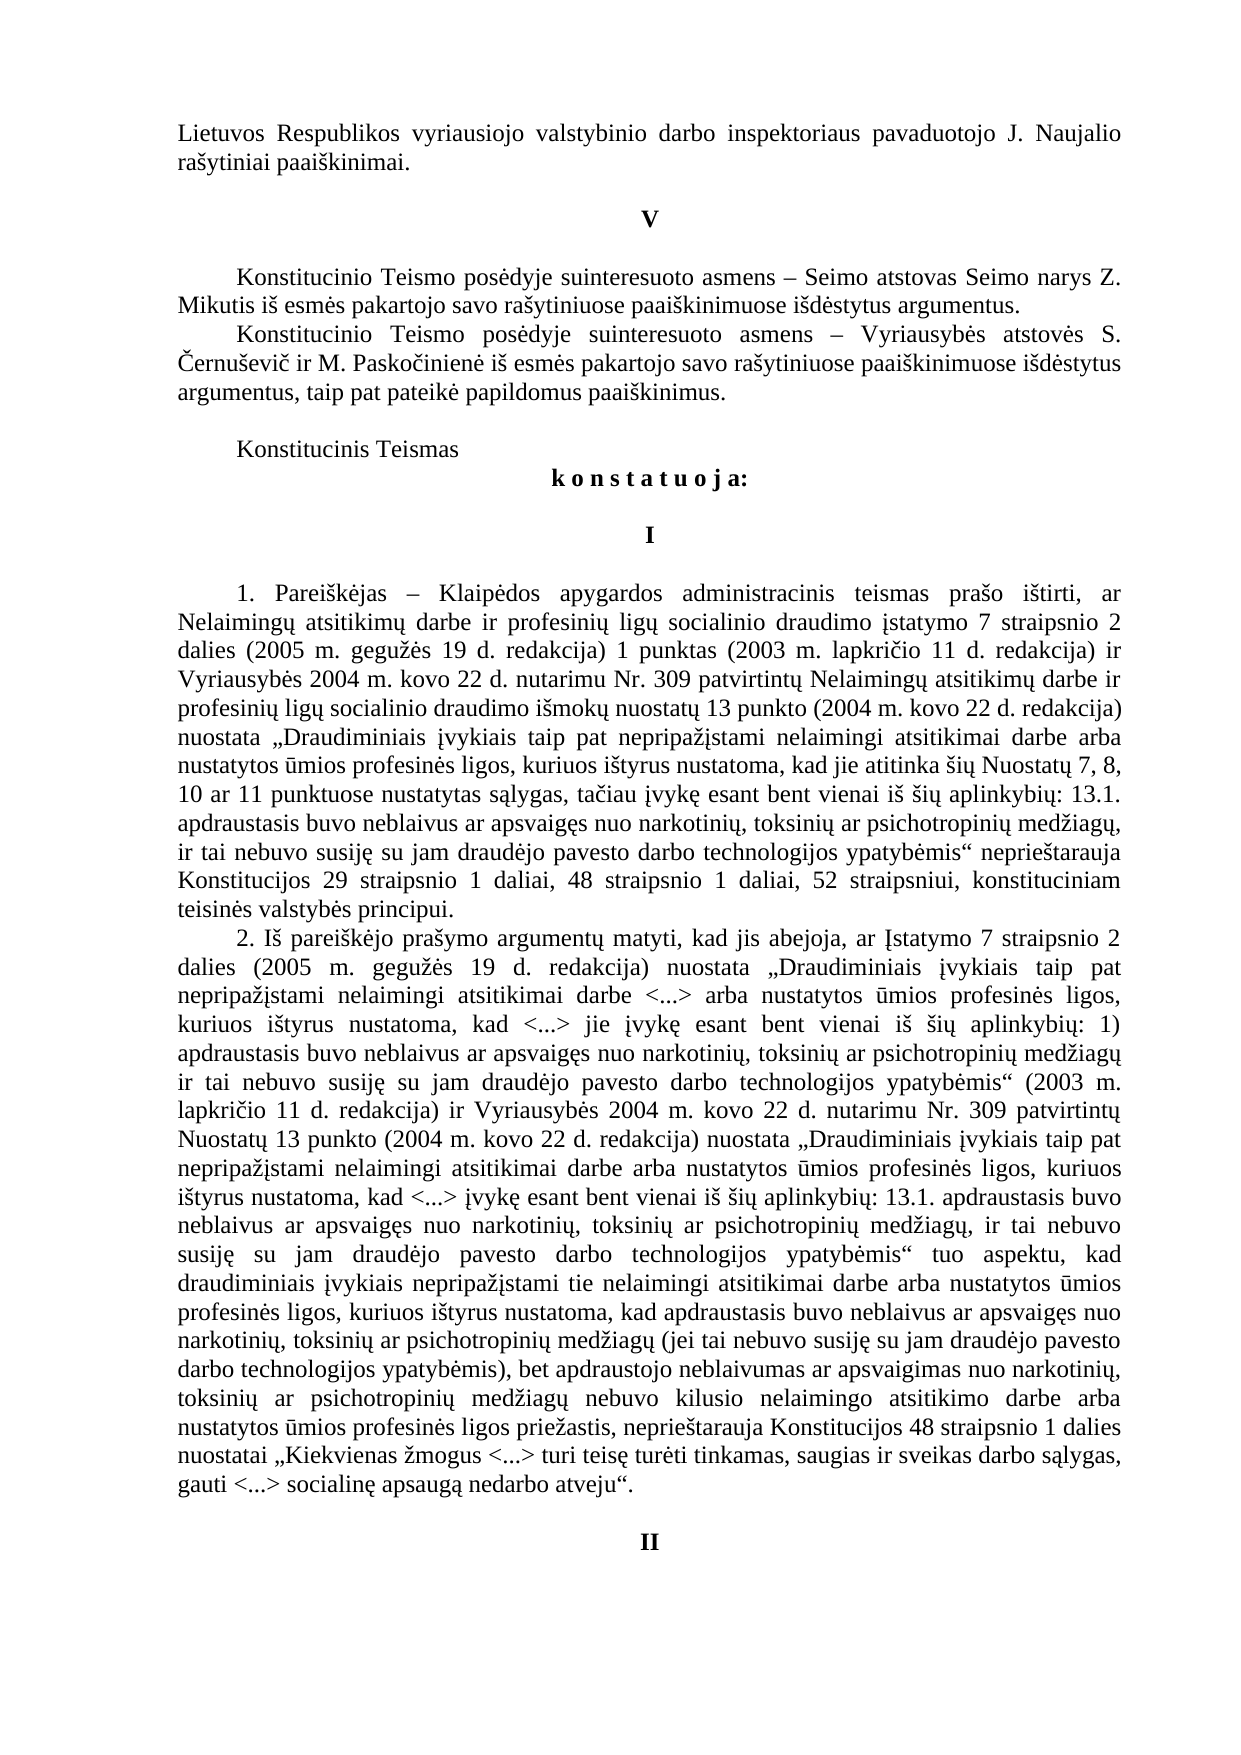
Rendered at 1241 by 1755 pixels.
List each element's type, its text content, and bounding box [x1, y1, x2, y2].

text Konstitucinio Teismo posėdyje suinteresuoto asmens – Vyriausybės atstovės S. Černuševič ir M. Paskočinienė iš esmės pakartojo savo rašytiniuose paaiškinimuose išdėstytus argumentus, taip pat pateikė papildomus paaiškinimus. [177, 319, 1122, 406]
text Konstitucinio Teismo posėdyje suinteresuoto asmens – Seimo atstovas Seimo narys Z. Mikutis iš esmės pakartojo savo rašytiniuose paaiškinimuose išdėstytus argumentus. [177, 262, 1122, 319]
text Konstitucinis Teismas [177, 434, 1122, 463]
text I [177, 521, 1122, 549]
text V [177, 204, 1122, 233]
text 2. Iš pareiškėjo prašymo argumentų matyti, kad jis abejoja, ar Įstatymo 7 straipsnio 2 dalies (2005 m. gegužės 19 d. redakcija) nuostata „Draudiminiais įvykiais taip pat nepripažįstami nelaimingi atsitikimai darbe <...> arba nustatytos ūmios profesinės ligos, kuriuos ištyrus nustatoma, kad <...> jie įvykę esant bent vienai iš šių aplinkybių: 1) apdraustasis buvo neblaivus ar apsvaigęs nuo narkotinių, toksinių ar psichotropinių medžiagų ir tai nebuvo susiję su jam draudėjo pavesto darbo technologijos ypatybėmis“ (2003 m. lapkričio 11 d. redakcija) ir Vyriausybės 2004 m. kovo 22 d. nutarimu Nr. 309 patvirtintų Nuostatų 13 punkto (2004 m. kovo 22 d. redakcija) nuostata „Draudiminiais įvykiais taip pat nepripažįstami nelaimingi atsitikimai darbe arba nustatytos ūmios profesinės ligos, kuriuos ištyrus nustatoma, kad <...> įvykę esant bent vienai iš šių aplinkybių: 13.1. apdraustasis buvo neblaivus ar apsvaigęs nuo narkotinių, toksinių ar psichotropinių medžiagų, ir tai nebuvo susiję su jam draudėjo pavesto darbo technologijos ypatybėmis“ tuo aspektu, kad draudiminiais įvykiais nepripažįstami tie nelaimingi atsitikimai darbe arba nustatytos ūmios profesinės ligos, kuriuos ištyrus nustatoma, kad apdraustasis buvo neblaivus ar apsvaigęs nuo narkotinių, toksinių ar psichotropinių medžiagų (jei tai nebuvo susiję su jam draudėjo pavesto darbo technologijos ypatybėmis), bet apdraustojo neblaivumas ar apsvaigimas nuo narkotinių, toksinių ar psichotropinių medžiagų nebuvo kilusio nelaimingo atsitikimo darbe arba nustatytos ūmios profesinės ligos priežastis, neprieštarauja Konstitucijos 48 straipsnio 1 dalies nuostatai „Kiekvienas žmogus <...> turi teisę turėti tinkamas, saugias ir sveikas darbo sąlygas, gauti <...> socialinę apsaugą nedarbo atveju“. [177, 923, 1122, 1498]
text konstatuoja: [177, 463, 1122, 492]
text Lietuvos Respublikos vyriausiojo valstybinio darbo inspektoriaus pavaduotojo J. Naujalio rašytiniai paaiškinimai. [177, 118, 1122, 176]
text II [177, 1527, 1122, 1556]
text 1. Pareiškėjas – Klaipėdos apygardos administracinis teismas prašo ištirti, ar Nelaimingų atsitikimų darbe ir profesinių ligų socialinio draudimo įstatymo 7 straipsnio 2 dalies (2005 m. gegužės 19 d. redakcija) 1 punktas (2003 m. lapkričio 11 d. redakcija) ir Vyriausybės 2004 m. kovo 22 d. nutarimu Nr. 309 patvirtintų Nelaimingų atsitikimų darbe ir profesinių ligų socialinio draudimo išmokų nuostatų 13 punkto (2004 m. kovo 22 d. redakcija) nuostata „Draudiminiais įvykiais taip pat nepripažįstami nelaimingi atsitikimai darbe arba nustatytos ūmios profesinės ligos, kuriuos ištyrus nustatoma, kad jie atitinka šių Nuostatų 7, 8, 10 ar 11 punktuose nustatytas sąlygas, tačiau įvykę esant bent vienai iš šių aplinkybių: 13.1. apdraustasis buvo neblaivus ar apsvaigęs nuo narkotinių, toksinių ar psichotropinių medžiagų, ir tai nebuvo susiję su jam draudėjo pavesto darbo technologijos ypatybėmis“ neprieštarauja Konstitucijos 29 straipsnio 1 daliai, 48 straipsnio 1 daliai, 52 straipsniui, konstituciniam teisinės valstybės principui. [177, 578, 1122, 923]
